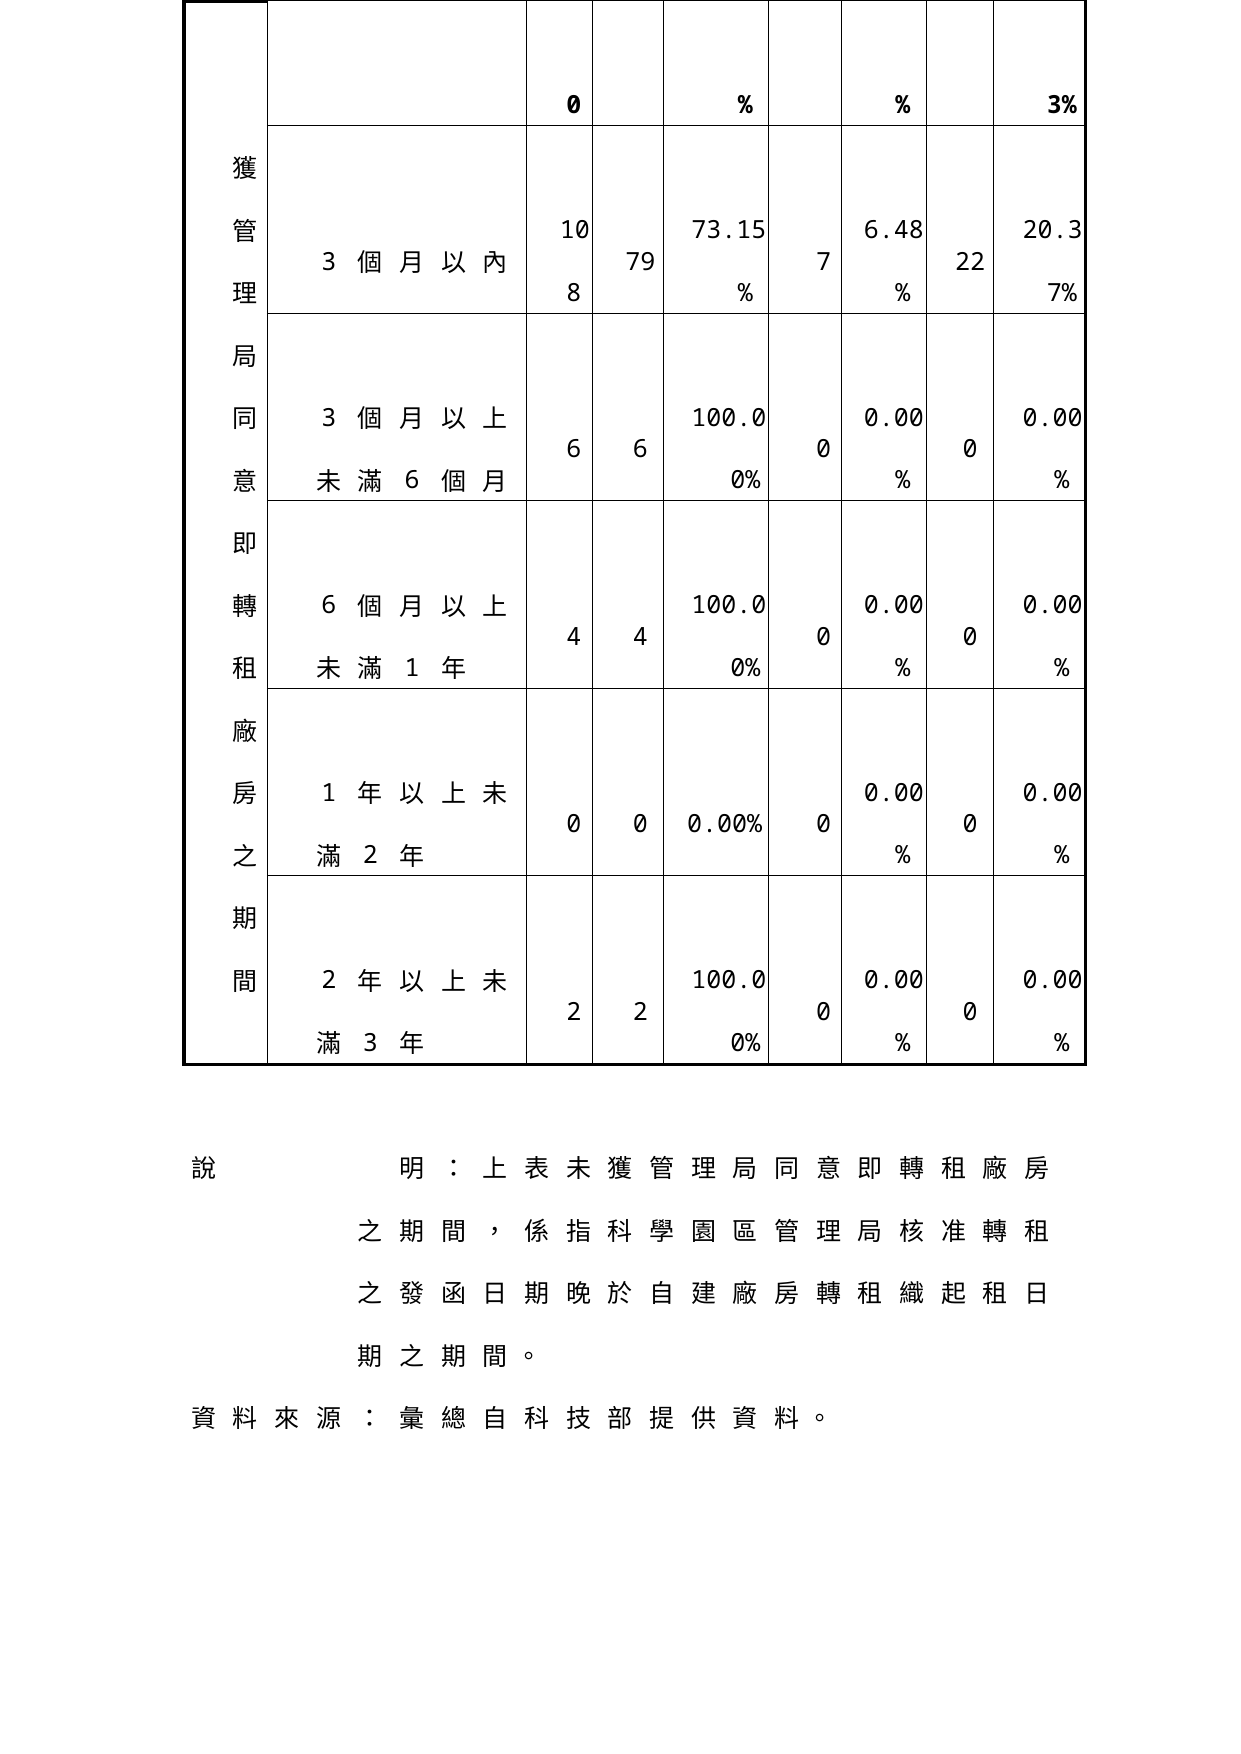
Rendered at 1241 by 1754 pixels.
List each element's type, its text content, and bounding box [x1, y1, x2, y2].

table_cell 2 [593, 876, 663, 1062]
table_cell 0.00% [994, 501, 1084, 687]
table_cell 3個月以內 [268, 126, 526, 312]
table_cell 0 [527, 689, 592, 875]
table_cell 0 [769, 501, 841, 687]
table_cell 22 [927, 126, 993, 312]
table_cell 0.00% [664, 689, 768, 875]
table_cell 0 [927, 314, 993, 500]
table_cell 20.37% [994, 126, 1084, 312]
table_cell [927, 1, 993, 125]
table_cell 6.48% [842, 126, 926, 312]
table_cell 0 [769, 314, 841, 500]
table_cell 4 [527, 501, 592, 687]
table_cell 0 [769, 876, 841, 1062]
table_cell 0 [927, 501, 993, 687]
table_cell 7 [769, 126, 841, 312]
table_cell 2 [527, 876, 592, 1062]
table_cell 2年以上未滿3年 [268, 876, 526, 1062]
table_cell [593, 1, 663, 125]
table_cell 1年以上未滿2年 [268, 689, 526, 875]
table_cell 0 [527, 1, 592, 125]
table_cell 100.00% [664, 314, 768, 500]
text 資料來源：彙總自科技部提供資料。 [183, 1375, 1058, 1437]
table_cell 73.15% [664, 126, 768, 312]
table_cell [769, 1, 841, 125]
table_cell 6 [527, 314, 592, 500]
table_cell 6 [593, 314, 663, 500]
table_cell 0 [927, 689, 993, 875]
table_cell 0.00% [994, 876, 1084, 1062]
table_cell 0 [927, 876, 993, 1062]
table_cell 6個月以上未滿1年 [268, 501, 526, 687]
table_cell 0.00% [842, 501, 926, 687]
table_cell 3個月以上未滿6個月 [268, 314, 526, 500]
text 說 明：上表未獲管理局同意即轉租廠房之期間，係指科學園區管理局核准轉租之發函日期晚於自建廠房轉租織起租日期之期間。 [183, 1125, 1058, 1375]
table_cell 100.00% [664, 501, 768, 687]
table_cell 79 [593, 126, 663, 312]
table_cell 0.00% [994, 314, 1084, 500]
table_cell [268, 1, 526, 125]
table_cell % [842, 1, 926, 125]
table_cell 獲管理局同意即轉租廠房之期間 [186, 3, 267, 1062]
table_cell 0.00% [842, 876, 926, 1062]
table_cell 0 [593, 689, 663, 875]
table_cell 0 [769, 689, 841, 875]
table_cell 0.00% [842, 689, 926, 875]
table_cell % [664, 1, 768, 125]
table_cell 0.00% [994, 689, 1084, 875]
table_cell 3% [994, 1, 1084, 125]
table_cell 4 [593, 501, 663, 687]
table_cell 0.00% [842, 314, 926, 500]
table_cell 100.00% [664, 876, 768, 1062]
table_cell 108 [527, 126, 592, 312]
